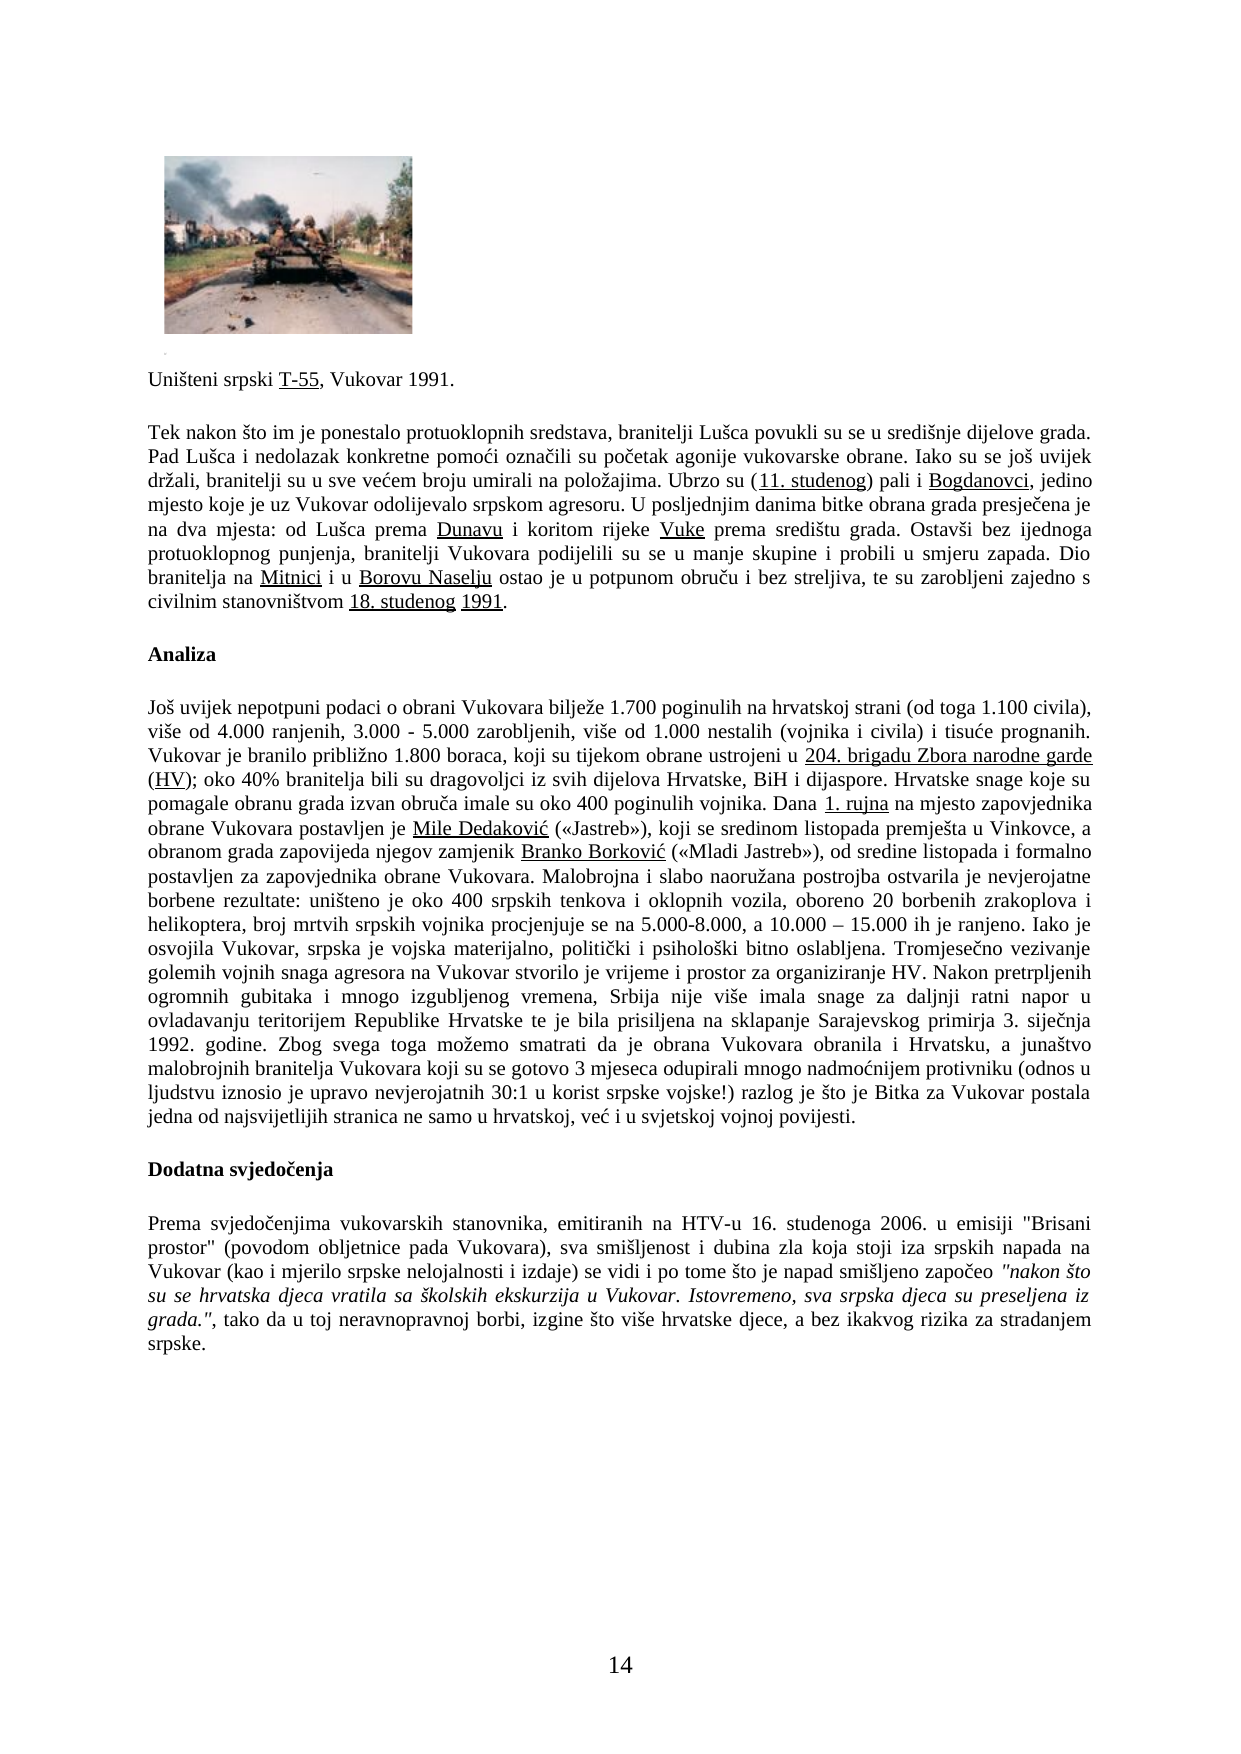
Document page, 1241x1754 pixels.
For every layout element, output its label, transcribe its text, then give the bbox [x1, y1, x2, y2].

subtitle Analiza [148, 642, 1092, 666]
subtitle Dodatna svjedočenja [148, 1157, 1092, 1181]
picture [164, 156, 413, 334]
text Uništeni srpski T-55, Vukovar 1991. [148, 367, 1092, 391]
text Tek nakon što im je ponestalo protuoklopnih sredstava, branitelji Lušca povukli su se u središnje dijelove grada. Pad Lušca i nedolazak konkretne pomoći označili su početak agonije vukovarske obrane. Iako su se još uvijek držali, branitelji su u sve većem broju umirali na položajima. Ubrzo su (11. studenog) pali i Bogdanovci, jedino mjesto koje je uz Vukovar odolijevalo srpskom agresoru. U posljednjim danima bitke obrana grada presječena je na dva mjesta: od Lušca prema Dunavu i koritom rijeke Vuke prema središtu grada. Ostavši bez ijednoga protuoklopnog punjenja, branitelji Vukovara podijelili su se u manje skupine i probili u smjeru zapada. Dio branitelja na Mitnici i u Borovu Naselju ostao je u potpunom obruču i bez streljiva, te su zarobljeni zajedno s civilnim stanovništvom 18. studenog 1991. [148, 420, 1092, 613]
text Još uvijek nepotpuni podaci o obrani Vukovara bilježe 1.700 poginulih na hrvatskoj strani (od toga 1.100 civila), više od 4.000 ranjenih, 3.000 - 5.000 zarobljenih, više od 1.000 nestalih (vojnika i civila) i tisuće prognanih. Vukovar je branilo približno 1.800 boraca, koji su tijekom obrane ustrojeni u 204. brigadu Zbora narodne garde (HV); oko 40% branitelja bili su dragovoljci iz svih dijelova Hrvatske, BiH i dijaspore. Hrvatske snage koje su pomagale obranu grada izvan obruča imale su oko 400 poginulih vojnika. Dana 1. rujna na mjesto zapovjednika obrane Vukovara postavljen je Mile Dedaković («Jastreb»), koji se sredinom listopada premješta u Vinkovce, a obranom grada zapovijeda njegov zamjenik Branko Borković («Mladi Jastreb»), od sredine listopada i formalno postavljen za zapovjednika obrane Vukovara. Malobrojna i slabo naoružana postrojba ostvarila je nevjerojatne borbene rezultate: uništeno je oko 400 srpskih tenkova i oklopnih vozila, oboreno 20 borbenih zrakoplova i helikoptera, broj mrtvih srpskih vojnika procjenjuje se na 5.000-8.000, a 10.000 – 15.000 ih je ranjeno. Iako je osvojila Vukovar, srpska je vojska materijalno, politički i psihološki bitno oslabljena. Tromjesečno vezivanje golemih vojnih snaga agresora na Vukovar stvorilo je vrijeme i prostor za organiziranje HV. Nakon pretrpljenih ogromnih gubitaka i mnogo izgubljenog vremena, Srbija nije više imala snage za daljnji ratni napor u ovladavanju teritorijem Republike Hrvatske te je bila prisiljena na sklapanje Sarajevskog primirja 3. siječnja 1992. godine. Zbog svega toga možemo smatrati da je obrana Vukovara obranila i Hrvatsku, a junaštvo malobrojnih branitelja Vukovara koji su se gotovo 3 mjeseca odupirali mnogo nadmoćnijem protivniku (odnos u ljudstvu iznosio je upravo nevjerojatnih 30:1 u korist srpske vojske!) razlog je što je Bitka za Vukovar postala jedna od najsvijetlijih stranica ne samo u hrvatskoj, već i u svjetskoj vojnoj povijesti. [148, 695, 1092, 1128]
text Prema svjedočenjima vukovarskih stanovnika, emitiranih na HTV-u 16. studenoga 2006. u emisiji "Brisani prostor" (povodom obljetnice pada Vukovara), sva smišljenost i dubina zla koja stoji iza srpskih napada na Vukovar (kao i mjerilo srpske nelojalnosti i izdaje) se vidi i po tome što je napad smišljeno započeo "nakon što su se hrvatska djeca vratila sa školskih ekskurzija u Vukovar. Istovremeno, sva srpska djeca su preseljena iz grada.", tako da u toj neravnopravnoj borbi, izgine što više hrvatske djece, a bez ikakvog rizika za stradanjem srpske. [148, 1211, 1092, 1355]
